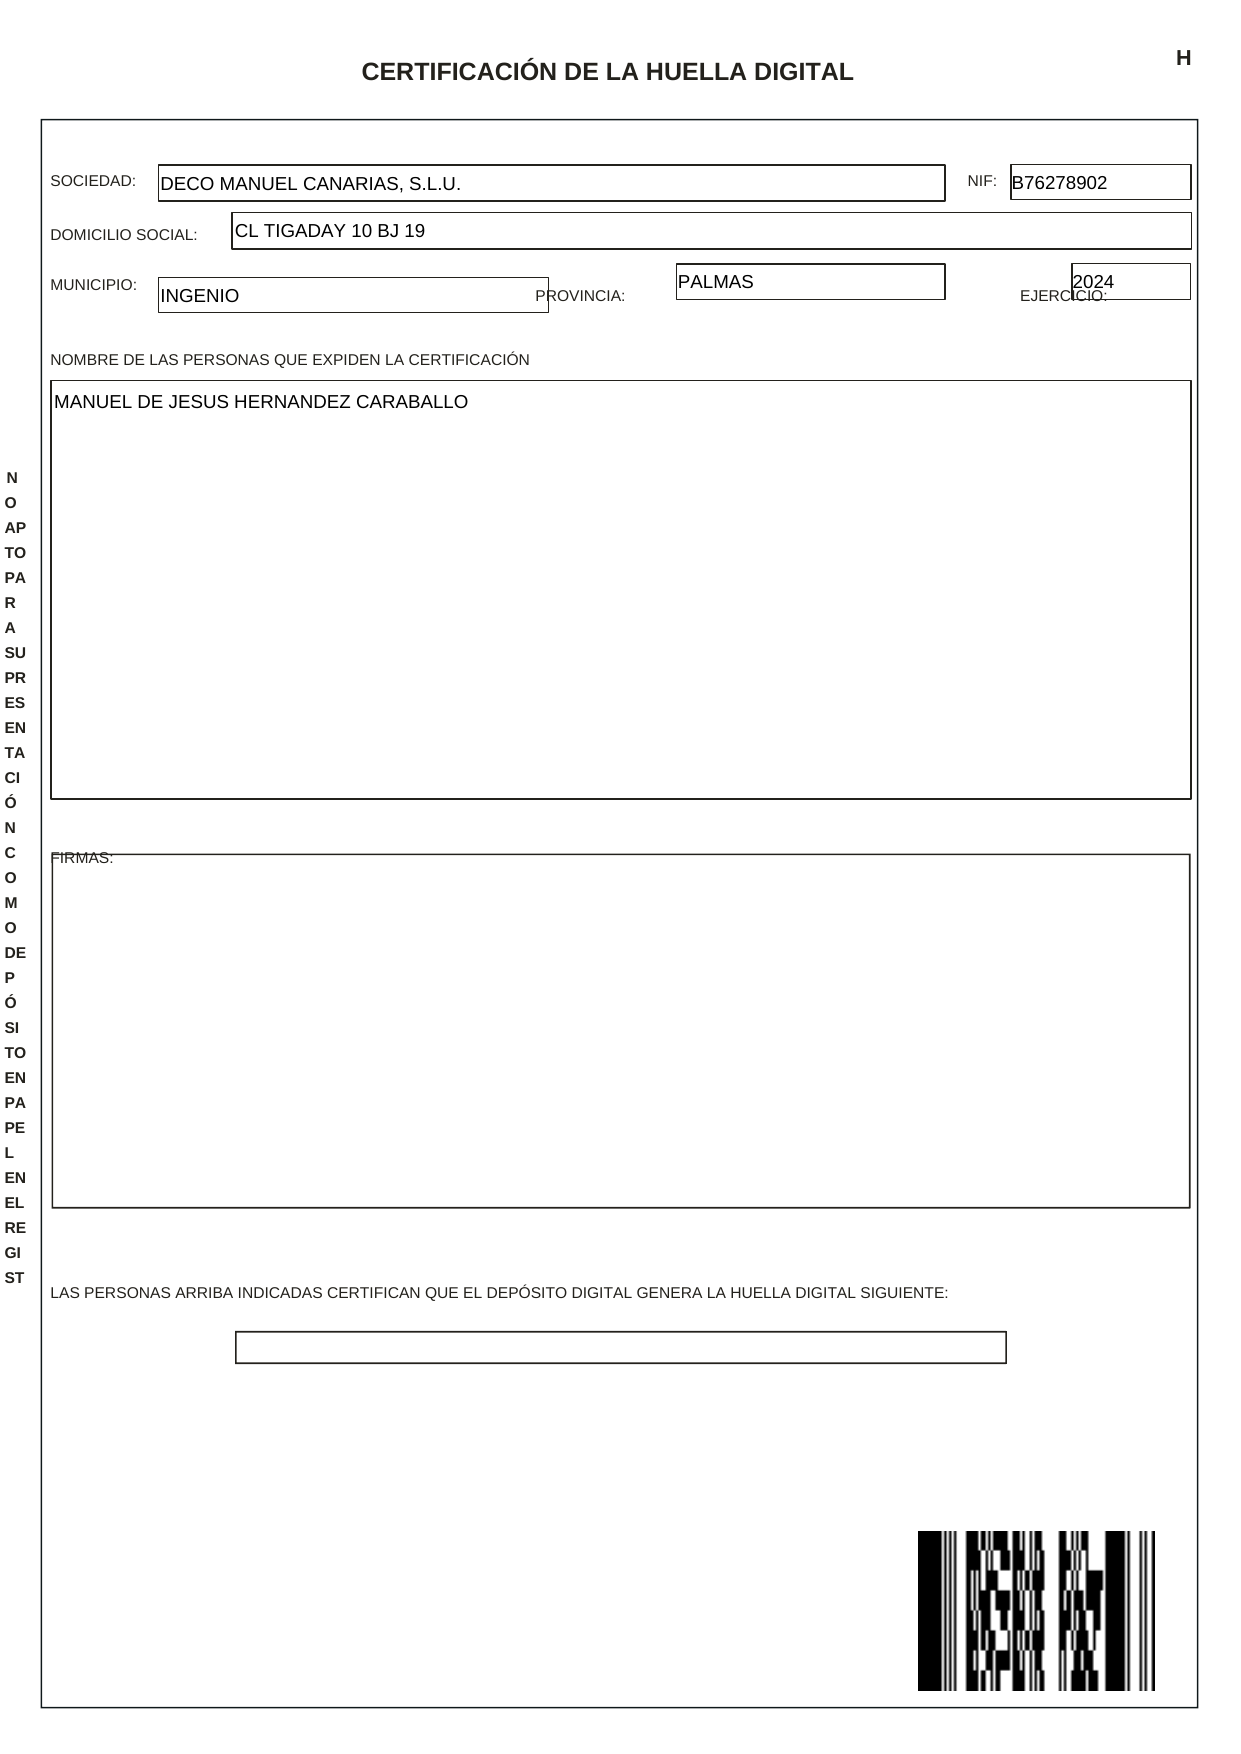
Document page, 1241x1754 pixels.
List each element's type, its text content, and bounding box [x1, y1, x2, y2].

text FIRMAS: [50, 849, 1211, 867]
text B76278902 [1011, 169, 1191, 194]
subtitle CERTIFICACIÓN DE LA HUELLA DIGITAL H [361, 45, 1211, 88]
text NO APTO PARA SU PRESENTACIÓN COMO DEPÓSITO EN PAPEL EN EL REGISTRO MERCANTIL [4, 464, 26, 1292]
text MANUEL DE JESUS HERNANDEZ CARABALLO [52, 389, 1191, 414]
text [1192, 172, 1211, 190]
text CL TIGADAY 10 BJ 19 [233, 218, 1191, 243]
text PALMAS [677, 269, 945, 294]
text DECO MANUEL CANARIAS, S.L.U. [159, 190, 945, 195]
text DOMICILIO SOCIAL: [50, 225, 231, 243]
text LAS PERSONAS ARRIBA INDICADAS CERTIFICAN QUE EL DEPÓSITO DIGITAL GENERA LA HUELLA DIGITAL SIGUIENTE: [50, 1284, 1211, 1302]
text 2024 [1072, 269, 1191, 294]
text PROVINCIA: [549, 287, 726, 305]
text NOMBRE DE LAS PERSONAS QUE EXPIDEN LA CERTIFICACIÓN [50, 350, 1211, 368]
text [1192, 225, 1211, 243]
text MUNICIPIO: [50, 276, 241, 294]
text SOCIEDAD: NIF: [50, 172, 1010, 190]
picture [918, 1531, 1155, 1691]
text INGENIO [159, 282, 548, 307]
text EJERCICIO: [1020, 286, 1211, 304]
